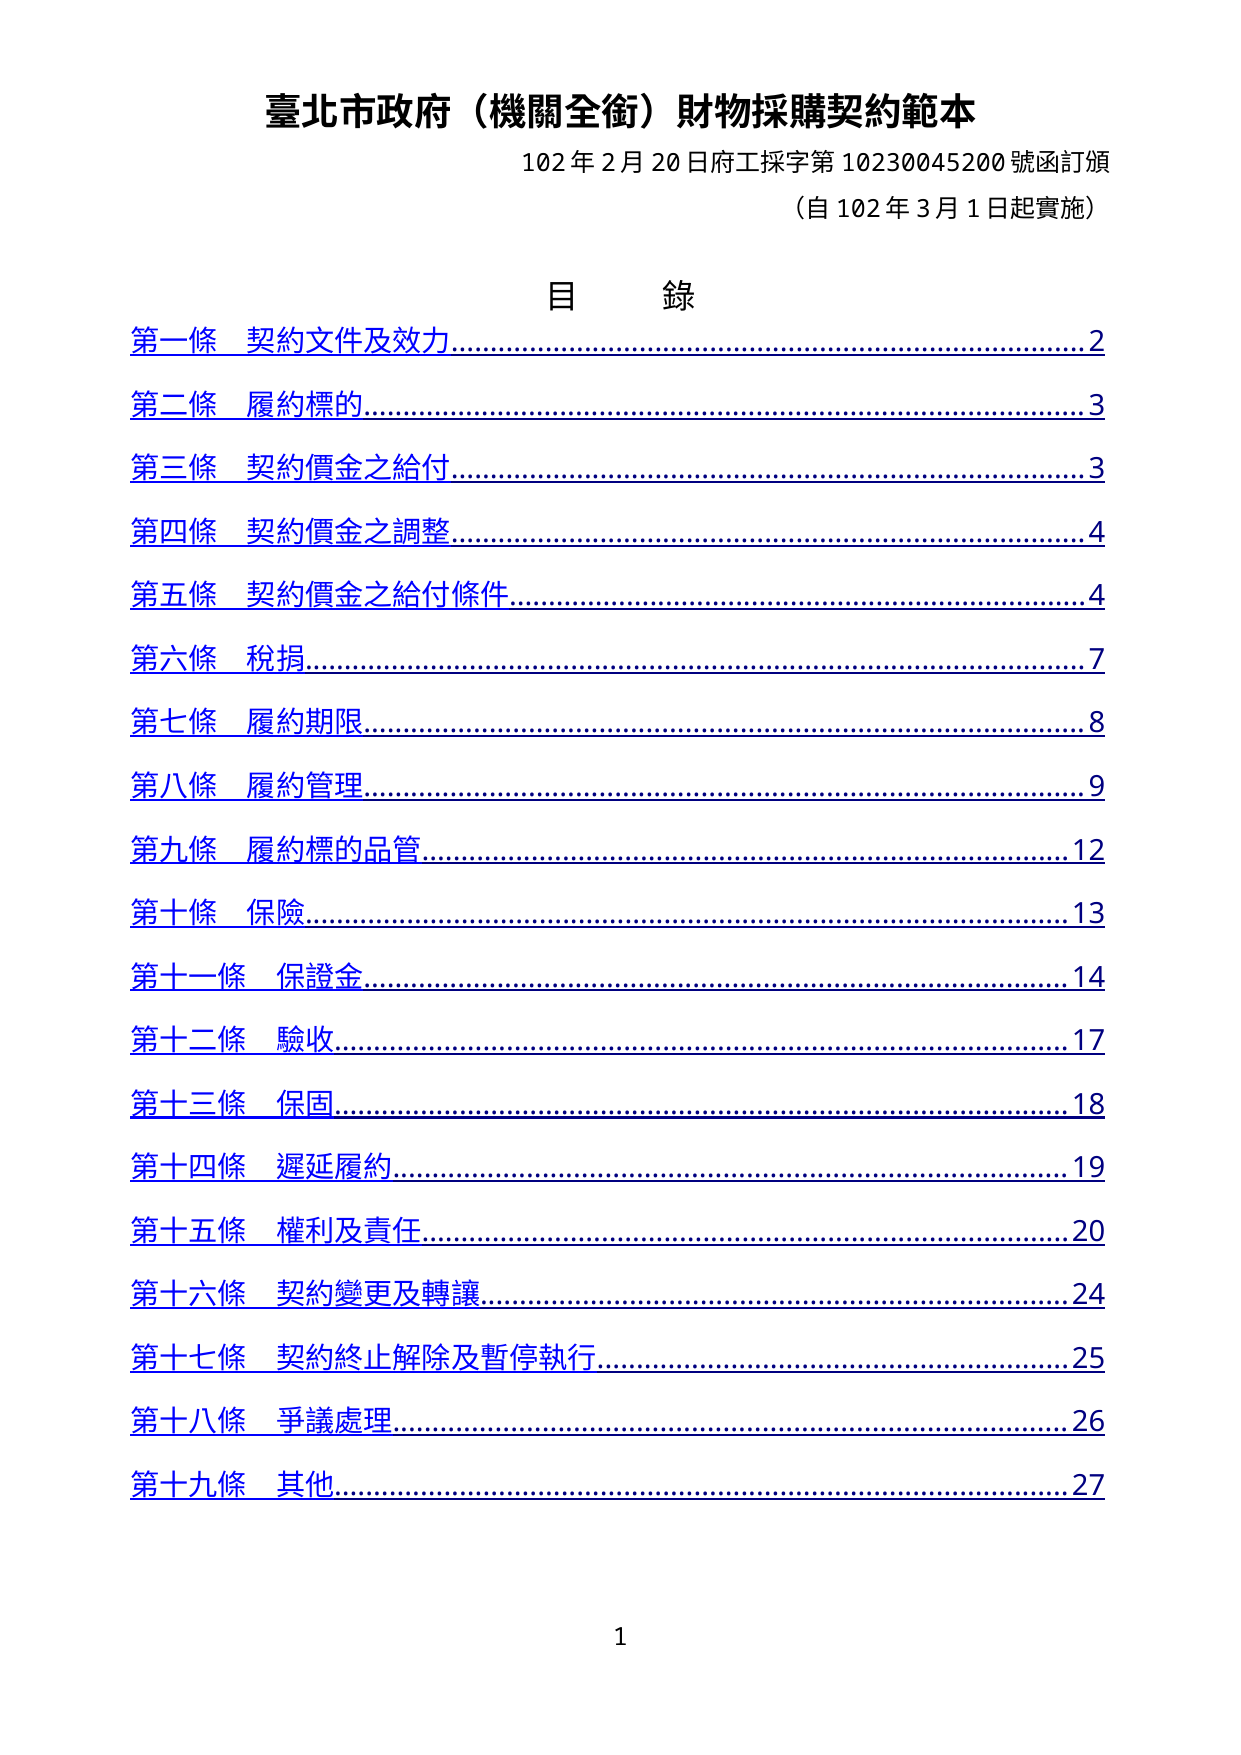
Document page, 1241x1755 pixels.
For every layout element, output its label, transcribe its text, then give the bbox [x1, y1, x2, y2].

text 102年2月20日府工採字第10230045200號函訂頒 [130, 134, 1110, 180]
text 第十七條 契約終止解除及暫停執行 25 [130, 1334, 1110, 1377]
text 第十條 保險 13 [130, 890, 1110, 932]
text 臺北市政府（機關全銜）財物採購契約範本 [130, 89, 1110, 134]
text 第十一條 保證金 14 [130, 953, 1110, 996]
text （自102年3月1日起實施） [130, 180, 1110, 226]
text 第十九條 其他 27 [130, 1462, 1110, 1504]
text 第四條 契約價金之調整 4 [130, 508, 1110, 551]
text 第十三條 保固 18 [130, 1080, 1110, 1123]
text 第十二條 驗收 17 [130, 1017, 1110, 1059]
text 第五條 契約價金之給付條件 4 [130, 572, 1110, 614]
text 第六條 稅捐 7 [130, 636, 1110, 678]
text 第二條 履約標的 3 [130, 381, 1110, 424]
text 第十六條 契約變更及轉讓 24 [130, 1271, 1110, 1313]
text 第三條 契約價金之給付 3 [130, 445, 1110, 487]
text 第十四條 遲延履約 19 [130, 1144, 1110, 1186]
text 第一條 契約文件及效力 2 [130, 318, 1110, 360]
text 第十八條 爭議處理 26 [130, 1398, 1110, 1440]
text 第七條 履約期限 8 [130, 699, 1110, 741]
text 目 錄 [130, 272, 1110, 318]
text 第十五條 權利及責任 20 [130, 1207, 1110, 1250]
text 第八條 履約管理 9 [130, 763, 1110, 805]
text 第九條 履約標的品管 12 [130, 826, 1110, 868]
